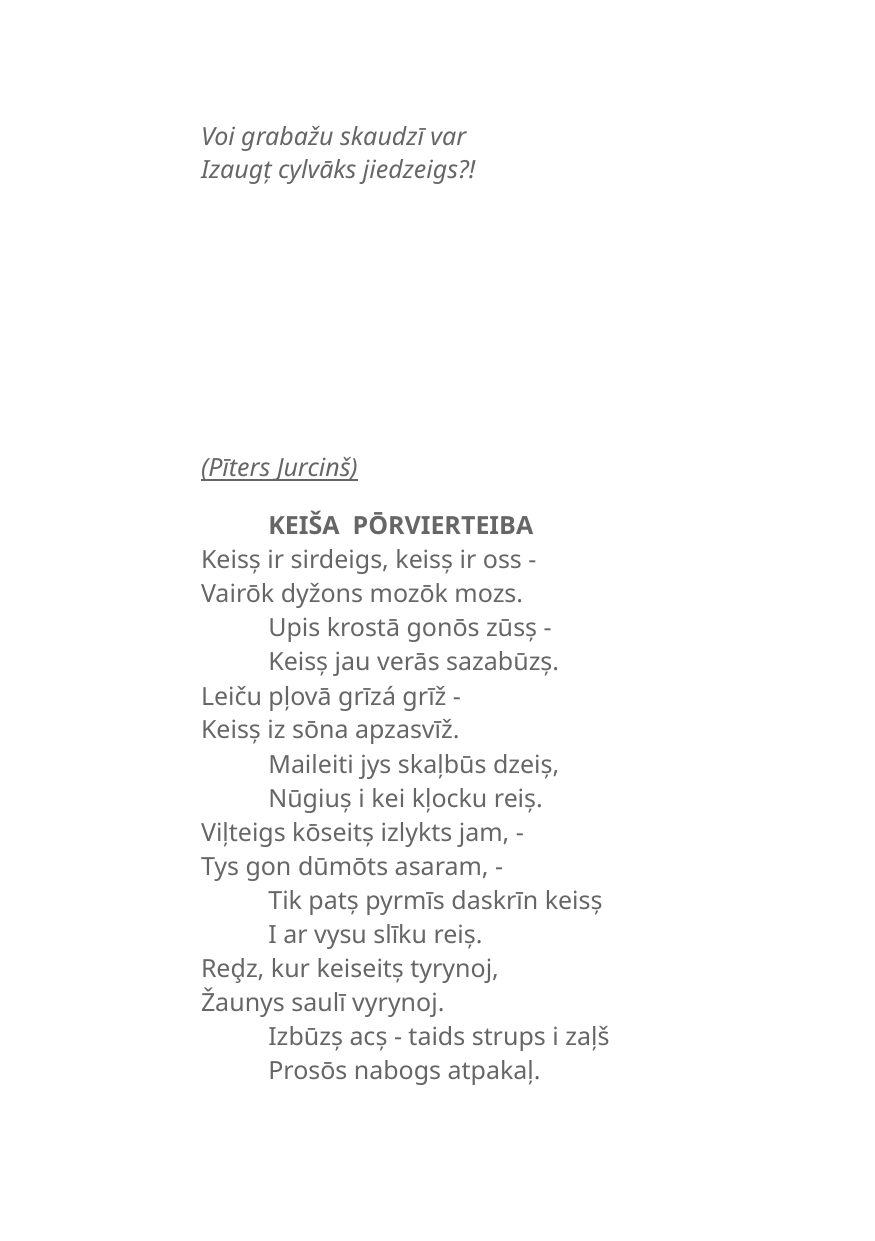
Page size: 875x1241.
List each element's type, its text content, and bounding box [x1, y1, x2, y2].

text Vairōk dyžons mozōk mozs. [201, 576, 756, 610]
text Keisș ir sirdeigs, keisș ir oss - [201, 542, 756, 576]
text Žaunys saulī vyrynoj. [201, 985, 756, 1019]
text Nūgiuș i kei kļocku reiș. [201, 780, 756, 814]
text Keisș iz sōna apzasvīž. [201, 712, 756, 746]
text Maileiti jys skaļbūs dzeiș, [201, 746, 756, 780]
text Voi grabažu skaudzī var [201, 118, 756, 152]
text Keisș jau verās sazabūzș. [201, 644, 756, 678]
text Viļteigs kōseitș izlykts jam, - [201, 814, 756, 848]
text KEIŠA PŌRVIERTEIBA [201, 508, 756, 542]
text Reḑz, kur keiseitș tyrynoj, [201, 951, 756, 985]
text Izbūzș acș - taids strups i zaļš [201, 1019, 756, 1053]
text Tys gon dūmōts asaram, - [201, 848, 756, 882]
text Leiču pļovā grīzá grīž - [201, 678, 756, 712]
text Tik patș pyrmīs daskrīn keisș [201, 882, 756, 917]
text I ar vysu slīku reiș. [201, 917, 756, 951]
text (Pīters Jurcinš) [201, 450, 756, 484]
text Izaugț cylvāks jiedzeigs?! [201, 152, 756, 186]
text Prosōs nabogs atpakaļ. [201, 1053, 756, 1087]
text Upis krostā gonōs zūsș - [201, 610, 756, 644]
